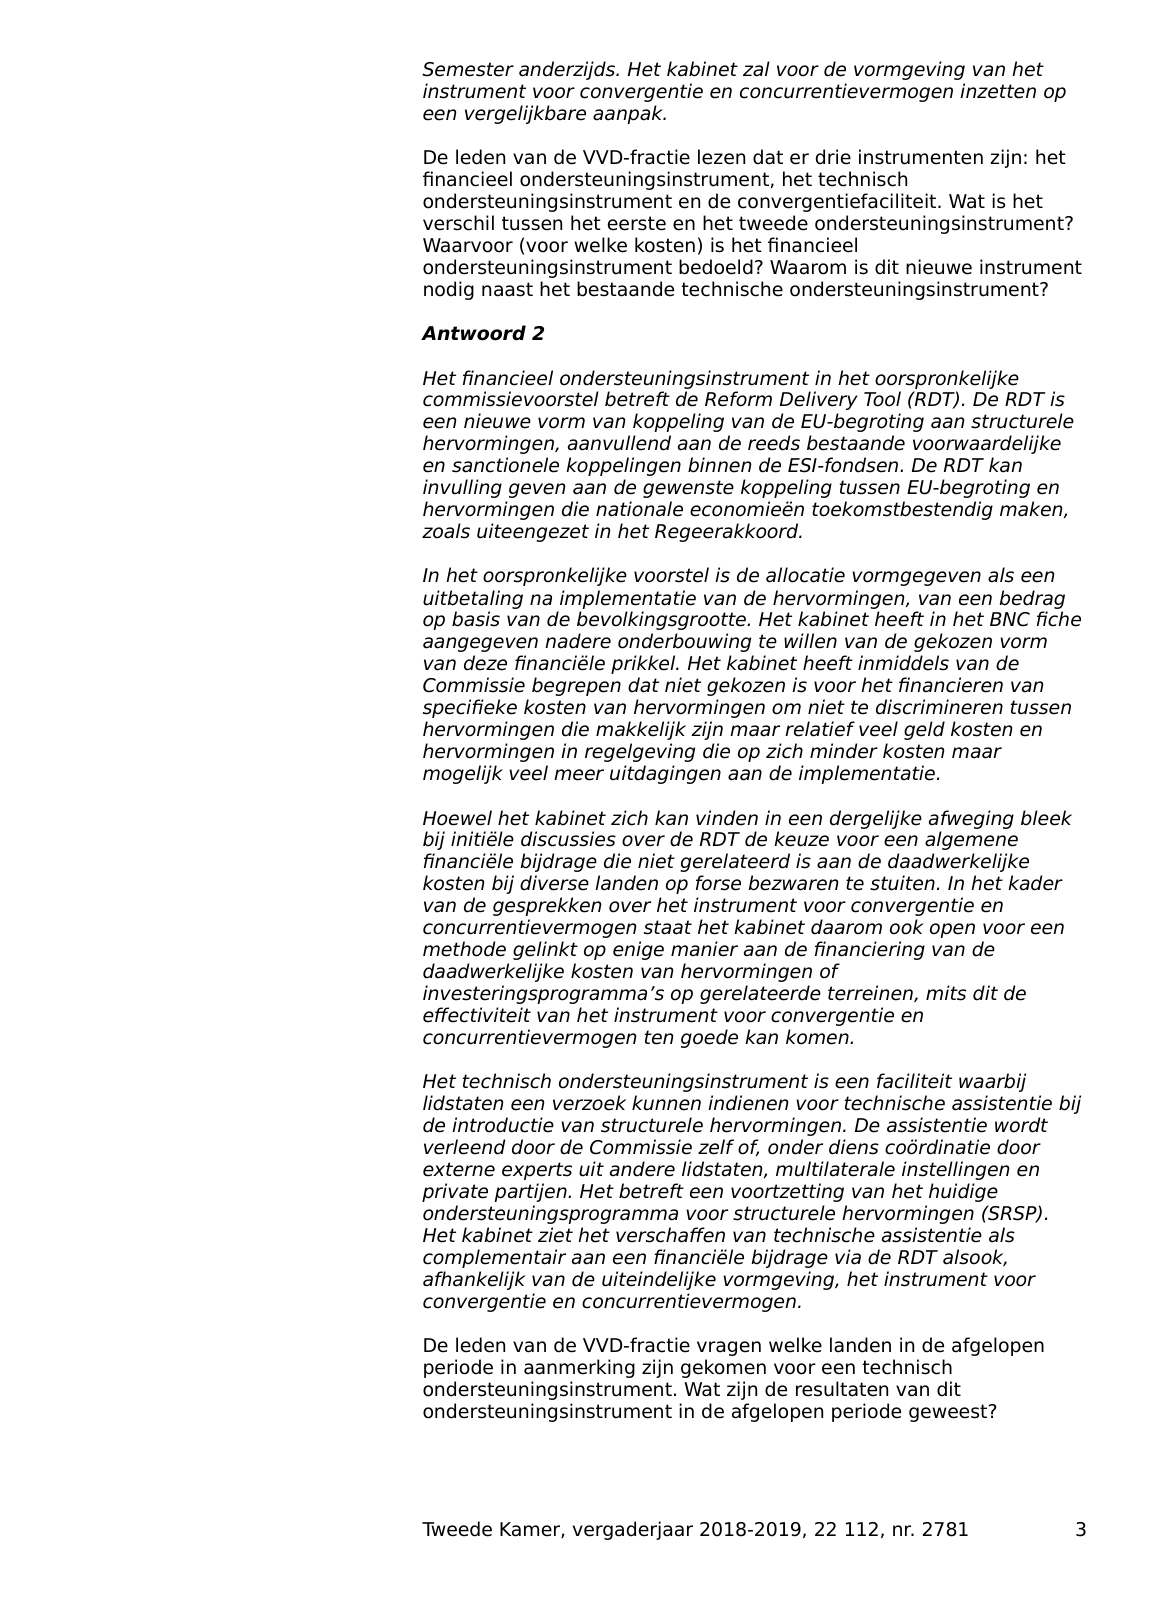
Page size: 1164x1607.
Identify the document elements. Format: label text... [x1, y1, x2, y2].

text In het oorspronkelijke voorstel is de allocatie vormgegeven als een uitbetaling na implementatie van de hervormingen, van een bedrag op basis van de bevolkingsgrootte. Het kabinet heeft in het BNC fiche aangegeven nadere onderbouwing te willen van de gekozen vorm van deze financiële prikkel. Het kabinet heeft inmiddels van de Commissie begrepen dat niet gekozen is voor het financieren van specifieke kosten van hervormingen om niet te discrimineren tussen hervormingen die makkelijk zijn maar relatief veel geld kosten en hervormingen in regelgeving die op zich minder kosten maar mogelijk veel meer uitdagingen aan de implementatie. [422, 565, 1087, 785]
text Het financieel ondersteuningsinstrument in het oorspronkelijke commissievoorstel betreft de Reform Delivery Tool (RDT). De RDT is een nieuwe vorm van koppeling van de EU-begroting aan structurele hervormingen, aanvullend aan de reeds bestaande voorwaardelijke en sanctionele koppelingen binnen de ESI-fondsen. De RDT kan invulling geven aan de gewenste koppeling tussen EU-begroting en hervormingen die nationale economieën toekomstbestendig maken, zoals uiteengezet in het Regeerakkoord. [422, 367, 1087, 543]
text De leden van de VVD-fractie vragen welke landen in de afgelopen periode in aanmerking zijn gekomen voor een technisch ondersteuningsinstrument. Wat zijn de resultaten van dit ondersteuningsinstrument in de afgelopen periode geweest? [422, 1335, 1087, 1423]
text Het technisch ondersteuningsinstrument is een faciliteit waarbij lidstaten een verzoek kunnen indienen voor technische assistentie bij de introductie van structurele hervormingen. De assistentie wordt verleend door de Commissie zelf of, onder diens coördinatie door externe experts uit andere lidstaten, multilaterale instellingen en private partijen. Het betreft een voortzetting van het huidige ondersteuningsprogramma voor structurele hervormingen (SRSP). Het kabinet ziet het verschaffen van technische assistentie als complementair aan een financiële bijdrage via de RDT alsook, afhankelijk van de uiteindelijke vormgeving, het instrument voor convergentie en concurrentievermogen. [422, 1071, 1087, 1313]
text Hoewel het kabinet zich kan vinden in een dergelijke afweging bleek bij initiële discussies over de RDT de keuze voor een algemene financiële bijdrage die niet gerelateerd is aan de daadwerkelijke kosten bij diverse landen op forse bezwaren te stuiten. In het kader van de gesprekken over het instrument voor convergentie en concurrentievermogen staat het kabinet daarom ook open voor een methode gelinkt op enige manier aan de financiering van de daadwerkelijke kosten van hervormingen of investeringsprogramma’s op gerelateerde terreinen, mits dit de effectiviteit van het instrument voor convergentie en concurrentievermogen ten goede kan komen. [422, 807, 1087, 1049]
text Semester anderzijds. Het kabinet zal voor de vormgeving van het instrument voor convergentie en concurrentievermogen inzetten op een vergelijkbare aanpak. [422, 59, 1087, 125]
text De leden van de VVD-fractie lezen dat er drie instrumenten zijn: het financieel ondersteuningsinstrument, het technisch ondersteuningsinstrument en de convergentiefaciliteit. Wat is het verschil tussen het eerste en het tweede ondersteuningsinstrument? Waarvoor (voor welke kosten) is het financieel ondersteuningsinstrument bedoeld? Waarom is dit nieuwe instrument nodig naast het bestaande technische ondersteuningsinstrument? [422, 147, 1087, 301]
subtitle Antwoord 2 [422, 323, 1087, 345]
